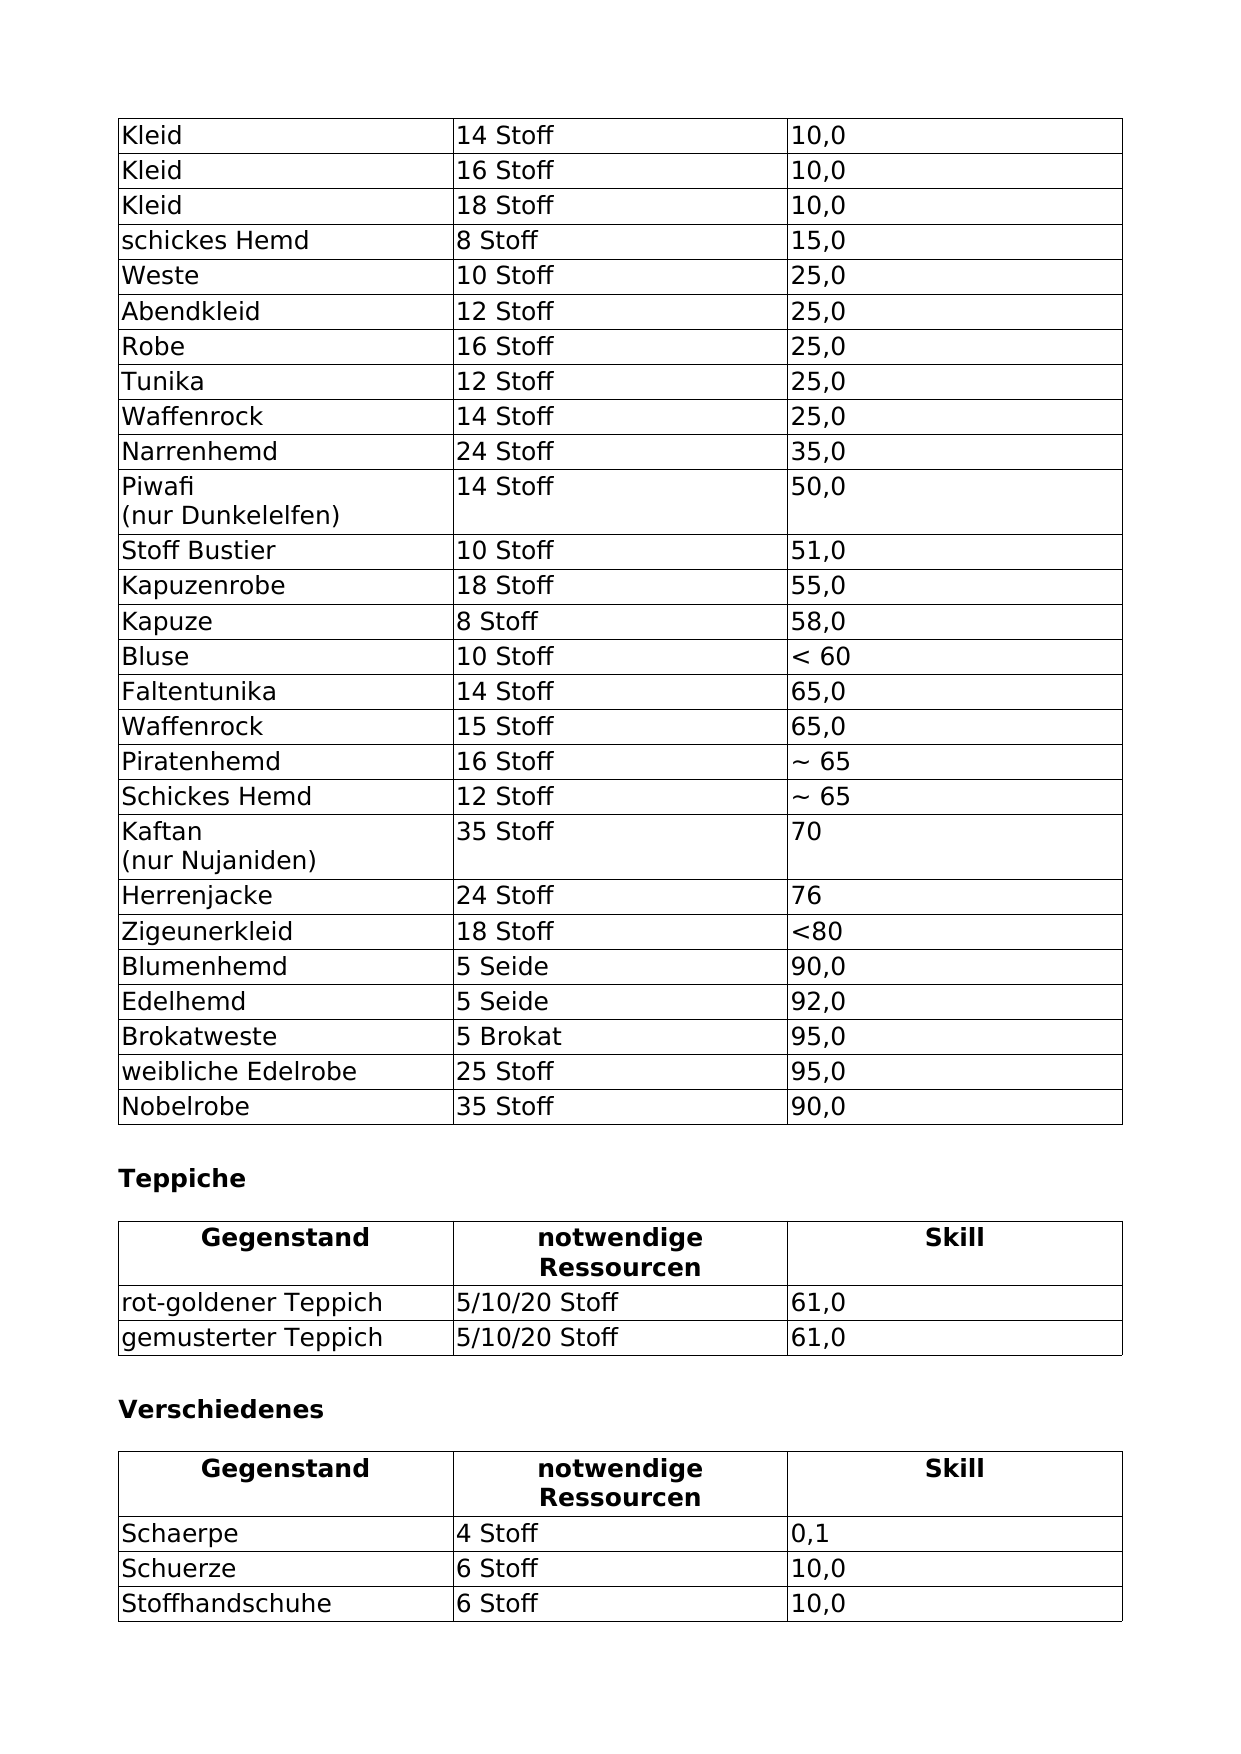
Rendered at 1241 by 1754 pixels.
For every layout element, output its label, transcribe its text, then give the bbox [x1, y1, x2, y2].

table_cell 10,0 [788, 154, 1122, 188]
table_cell 14 Stoff [454, 470, 787, 533]
subtitle Teppiche [118, 1164, 1122, 1193]
table_cell 10,0 [788, 189, 1122, 223]
table_cell 25,0 [788, 330, 1122, 364]
table_cell Narrenhemd [119, 435, 453, 469]
table_cell Kleid [119, 189, 453, 223]
table_cell 16 Stoff [454, 330, 787, 364]
subtitle Verschiedenes [118, 1395, 1122, 1424]
table_cell Kaftan (nur Nujaniden) [119, 815, 453, 878]
table_cell Robe [119, 330, 453, 364]
table_cell 10 Stoff [454, 260, 787, 294]
table_cell 10,0 [788, 1552, 1122, 1586]
table_cell 10,0 [788, 119, 1122, 153]
table_cell 8 Stoff [454, 225, 787, 258]
table_cell < 60 [788, 640, 1122, 674]
table_cell 6 Stoff [454, 1552, 787, 1586]
table_cell 95,0 [788, 1055, 1122, 1089]
table_cell 16 Stoff [454, 154, 787, 188]
table_cell 35,0 [788, 435, 1122, 469]
table_cell 70 [788, 815, 1122, 878]
table_cell 25,0 [788, 365, 1122, 399]
table_cell 92,0 [788, 985, 1122, 1019]
table_cell 55,0 [788, 570, 1122, 604]
table_cell 25,0 [788, 400, 1122, 434]
table_cell 65,0 [788, 675, 1122, 709]
table_cell Stoffhandschuhe [119, 1587, 453, 1621]
table_cell ~ 65 [788, 745, 1122, 779]
table_cell ~ 65 [788, 780, 1122, 814]
table_cell 8 Stoff [454, 605, 787, 639]
table_cell 0,1 [788, 1517, 1122, 1551]
table_cell 14 Stoff [454, 119, 787, 153]
table_cell 58,0 [788, 605, 1122, 639]
table_cell Kleid [119, 119, 453, 153]
table_cell gemusterter Teppich [119, 1321, 453, 1355]
table_cell schickes Hemd [119, 225, 453, 258]
table_header notwendige Ressourcen [454, 1222, 787, 1285]
table_header Skill [788, 1452, 1122, 1516]
table_cell rot-goldener Teppich [119, 1286, 453, 1320]
table_cell <80 [788, 915, 1122, 949]
table_cell 25,0 [788, 295, 1122, 329]
table_cell 50,0 [788, 470, 1122, 533]
table_cell weibliche Edelrobe [119, 1055, 453, 1089]
table_cell 4 Stoff [454, 1517, 787, 1551]
table_header Skill [788, 1222, 1122, 1285]
table_cell 51,0 [788, 535, 1122, 568]
table_cell Piratenhemd [119, 745, 453, 779]
table_cell Abendkleid [119, 295, 453, 329]
table_cell Waffenrock [119, 400, 453, 434]
table_cell 5 Seide [454, 985, 787, 1019]
table_cell Schaerpe [119, 1517, 453, 1551]
table_cell 95,0 [788, 1020, 1122, 1054]
table_cell 76 [788, 880, 1122, 914]
table_cell 24 Stoff [454, 435, 787, 469]
table_cell 18 Stoff [454, 915, 787, 949]
table_cell Edelhemd [119, 985, 453, 1019]
table_cell 15,0 [788, 225, 1122, 258]
table_cell Blumenhemd [119, 950, 453, 984]
table_cell 5/10/20 Stoff [454, 1286, 787, 1320]
table_cell 16 Stoff [454, 745, 787, 779]
table_cell 14 Stoff [454, 400, 787, 434]
table_cell 18 Stoff [454, 570, 787, 604]
table_cell 12 Stoff [454, 365, 787, 399]
table_header Gegenstand [119, 1452, 453, 1516]
table_cell 25,0 [788, 260, 1122, 294]
table_cell Kleid [119, 154, 453, 188]
table_cell 12 Stoff [454, 295, 787, 329]
table_cell 90,0 [788, 1090, 1122, 1124]
table_cell 65,0 [788, 710, 1122, 744]
table_cell Brokatweste [119, 1020, 453, 1054]
table_cell Faltentunika [119, 675, 453, 709]
table_cell 5/10/20 Stoff [454, 1321, 787, 1355]
table_cell 25 Stoff [454, 1055, 787, 1089]
table_cell Herrenjacke [119, 880, 453, 914]
table_cell 61,0 [788, 1286, 1122, 1320]
table_cell 90,0 [788, 950, 1122, 984]
table_cell Waffenrock [119, 710, 453, 744]
table_cell 18 Stoff [454, 189, 787, 223]
table_cell 61,0 [788, 1321, 1122, 1355]
table_cell 5 Brokat [454, 1020, 787, 1054]
table_cell Kapuzenrobe [119, 570, 453, 604]
table_cell 15 Stoff [454, 710, 787, 744]
table_header Gegenstand [119, 1222, 453, 1285]
table_cell Kapuze [119, 605, 453, 639]
table_cell Tunika [119, 365, 453, 399]
table_cell Weste [119, 260, 453, 294]
table_cell 6 Stoff [454, 1587, 787, 1621]
table_cell 10,0 [788, 1587, 1122, 1621]
table_cell 5 Seide [454, 950, 787, 984]
table_header notwendige Ressourcen [454, 1452, 787, 1516]
table_cell 35 Stoff [454, 1090, 787, 1124]
table_cell Zigeunerkleid [119, 915, 453, 949]
table_cell Schickes Hemd [119, 780, 453, 814]
table_cell 35 Stoff [454, 815, 787, 878]
table_cell Schuerze [119, 1552, 453, 1586]
table_cell Stoff Bustier [119, 535, 453, 568]
table_cell 10 Stoff [454, 535, 787, 568]
table_cell 24 Stoff [454, 880, 787, 914]
table_cell 12 Stoff [454, 780, 787, 814]
table_cell Bluse [119, 640, 453, 674]
table_cell Piwafi (nur Dunkelelfen) [119, 470, 453, 533]
table_cell 14 Stoff [454, 675, 787, 709]
table_cell 10 Stoff [454, 640, 787, 674]
table_cell Nobelrobe [119, 1090, 453, 1124]
